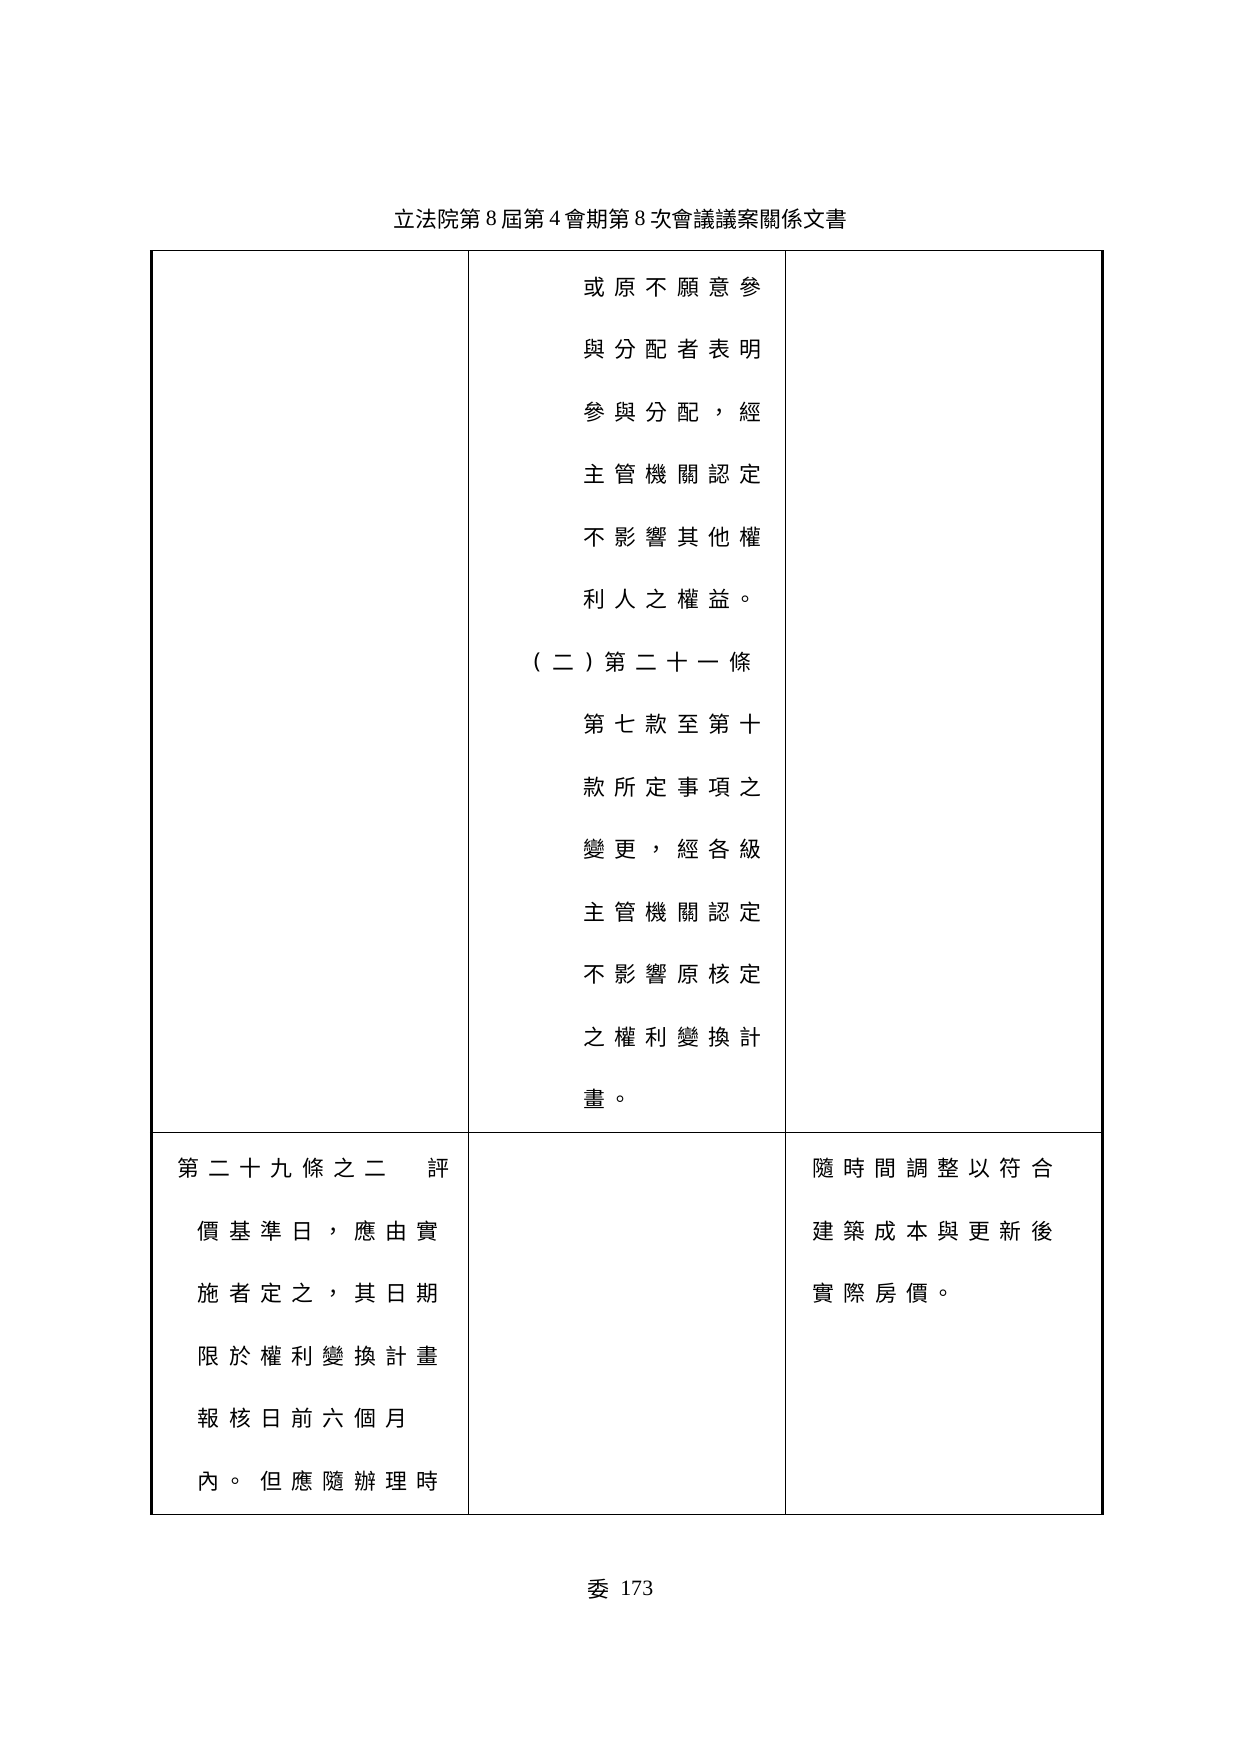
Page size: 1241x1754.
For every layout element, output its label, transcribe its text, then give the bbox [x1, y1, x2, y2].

table_cell 第二十九條之二 評價基準日，應由實施者定之，其日期限於權利變換計畫報核日前六個月內。但應隨辦理時 [153, 1133, 468, 1514]
table_cell 隨時間調整以符合建築成本與更新後實際房價。 [786, 1133, 1101, 1514]
table_cell [786, 251, 1101, 1132]
table_cell [153, 251, 468, 1132]
table_cell 或原不願意參與分配者表明參與分配，經主管機關認定不影響其他權利人之權益。 (二)第二十一條第七款至第十款所定事項之變更，經各級主管機關認定不影響原核定之權利變換計畫。 [469, 251, 785, 1132]
table_cell [469, 1133, 785, 1514]
